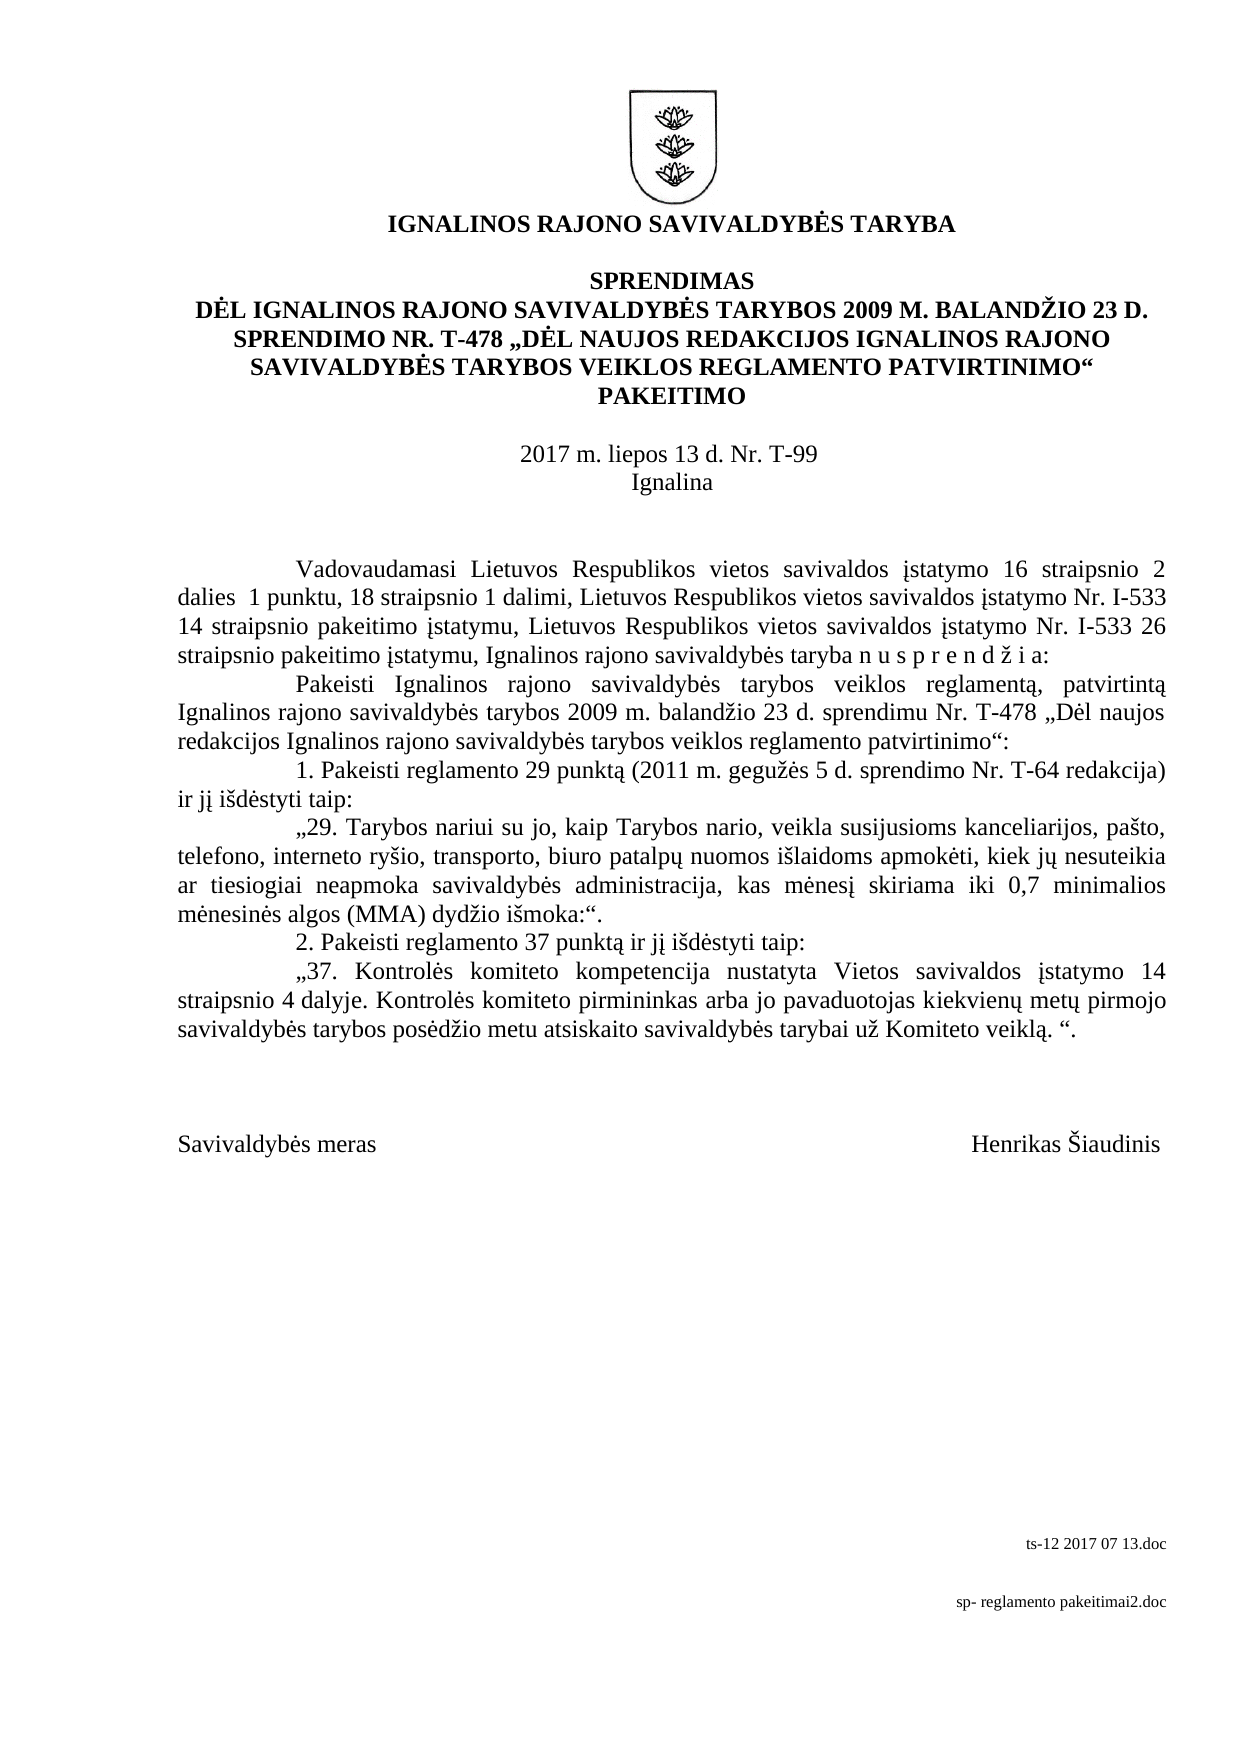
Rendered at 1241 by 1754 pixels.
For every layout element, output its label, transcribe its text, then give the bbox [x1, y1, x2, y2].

text SPRENDIMAS [177, 266, 1167, 295]
text IGNALINOS RAJONO SAVIVALDYBĖS TARYBA [177, 209, 1167, 237]
text Ignalina [177, 467, 1167, 496]
text „29. Tarybos nariui su jo, kaip Tarybos nario, veikla susijusioms kanceliarijos, pašto, telefono, interneto ryšio, transporto, biuro patalpų nuomos išlaidoms apmokėti, kiek jų nesuteikia ar tiesiogiai neapmoka savivaldybės administracija, kas mėnesį skiriama iki 0,7 minimalios mėnesinės algos (MMA) dydžio išmoka:“. [177, 812, 1167, 927]
text 1. Pakeisti reglamento 29 punktą (2011 m. gegužės 5 d. sprendimo Nr. T-64 redakcija) ir jį išdėstyti taip: [177, 755, 1167, 812]
text „37. Kontrolės komiteto kompetencija nustatyta Vietos savivaldos įstatymo 14 straipsnio 4 dalyje. Kontrolės komiteto pirmininkas arba jo pavaduotojas kiekvienų metų pirmojo savivaldybės tarybos posėdžio metu atsiskaito savivaldybės tarybai už Komiteto veiklą. “. [177, 956, 1167, 1042]
text 2017 m. liepos 13 d. Nr. T-99 [177, 439, 1167, 467]
text DĖL IGNALINOS RAJONO SAVIVALDYBĖS TARYBOS 2009 M. BALANDŽIO 23 D. SPRENDIMO NR. T-478 „DĖL NAUJOS REDAKCIJOS IGNALINOS RAJONO SAVIVALDYBĖS TARYBOS VEIKLOS REGLAMENTO PATVIRTINIMO“ PAKEITIMO [177, 295, 1167, 410]
text Savivaldybės meras Henrikas Šiaudinis [177, 1129, 1167, 1157]
text Vadovaudamasi Lietuvos Respublikos vietos savivaldos įstatymo 16 straipsnio 2 dalies 1 punktu, 18 straipsnio 1 dalimi, Lietuvos Respublikos vietos savivaldos įstatymo Nr. I-533 14 straipsnio pakeitimo įstatymu, Lietuvos Respublikos vietos savivaldos įstatymo Nr. I-533 26 straipsnio pakeitimo įstatymu, Ignalinos rajono savivaldybės taryba n u s p r e n d ž i a: [177, 554, 1167, 669]
text 2. Pakeisti reglamento 37 punktą ir jį išdėstyti taip: [177, 927, 1167, 956]
text Pakeisti Ignalinos rajono savivaldybės tarybos veiklos reglamentą, patvirtintą Ignalinos rajono savivaldybės tarybos 2009 m. balandžio 23 d. sprendimu Nr. T-478 „Dėl naujos redakcijos Ignalinos rajono savivaldybės tarybos veiklos reglamento patvirtinimo“: [177, 669, 1167, 755]
